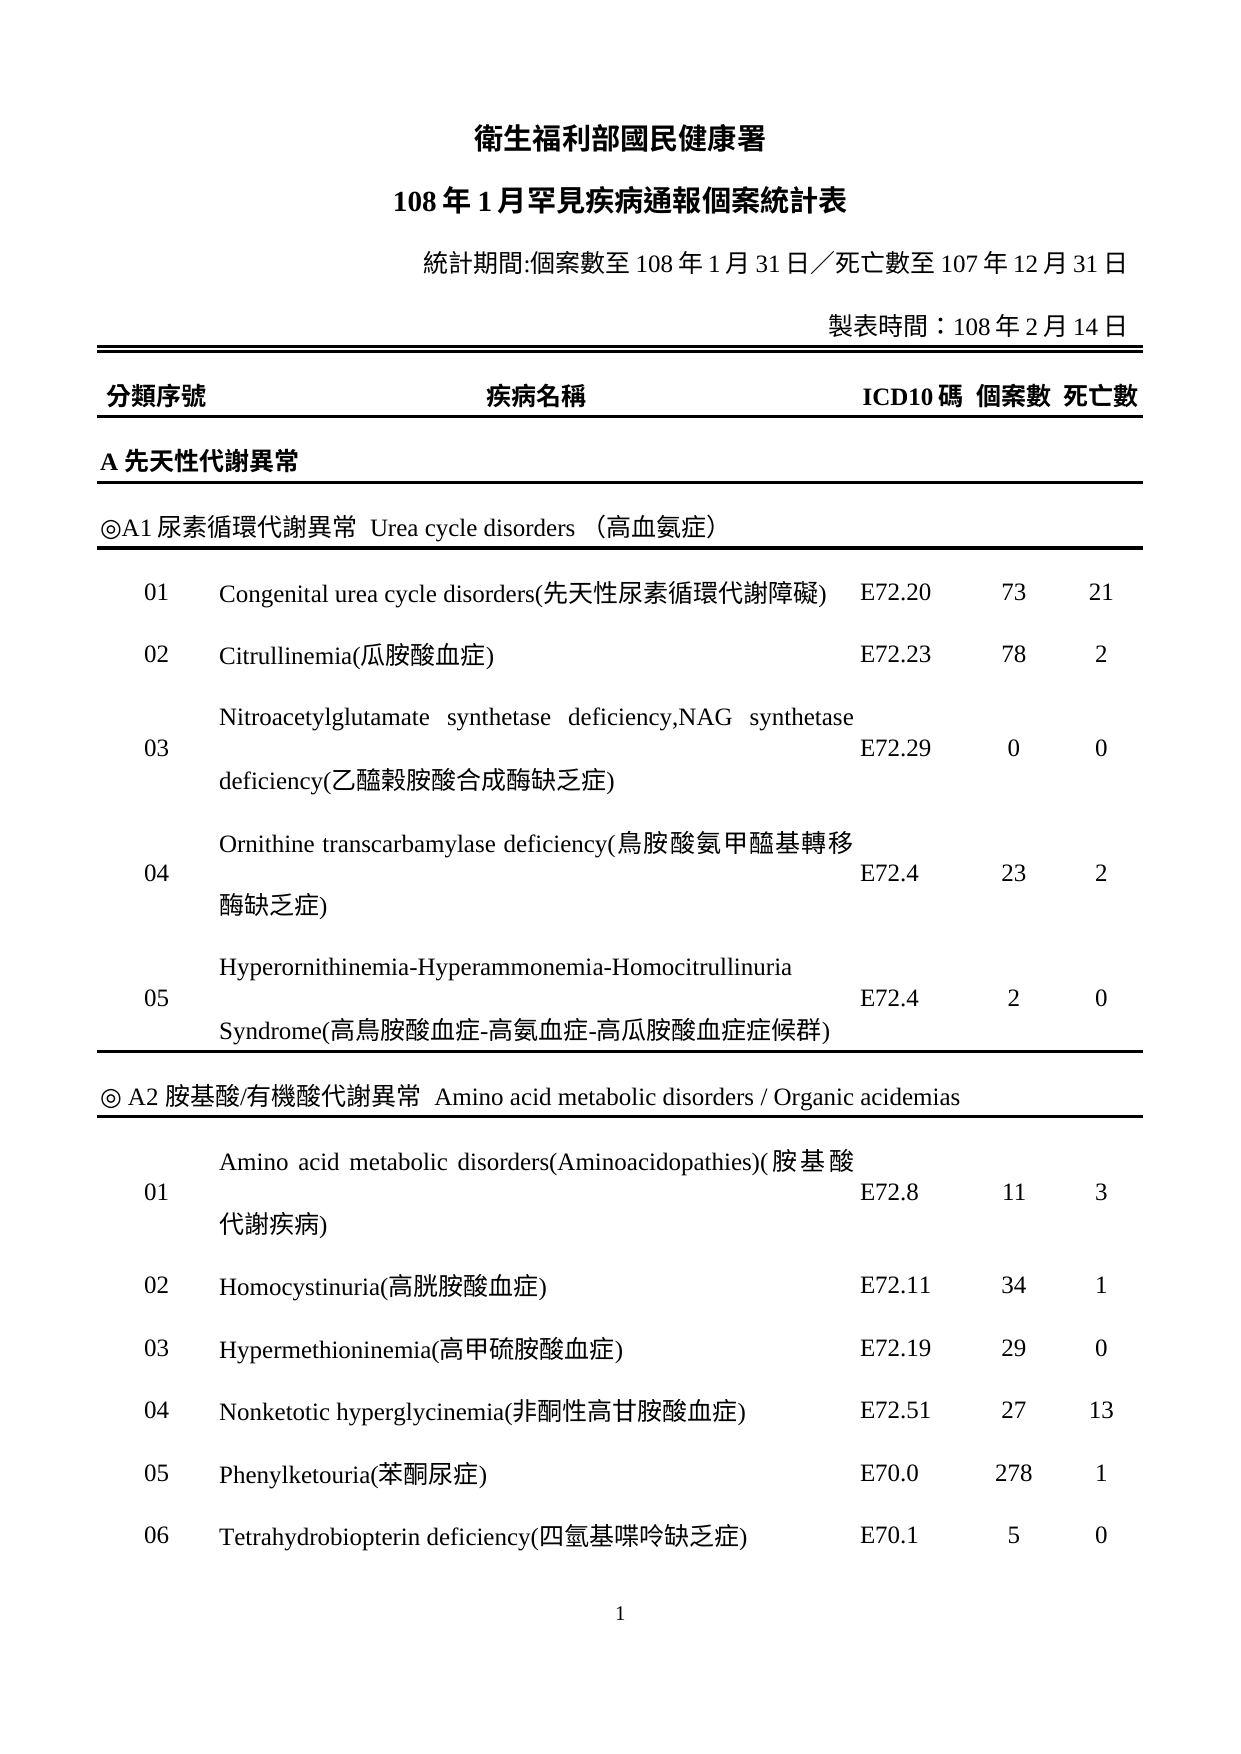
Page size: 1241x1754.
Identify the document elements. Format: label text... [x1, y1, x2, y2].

table_cell Congenital urea cycle disorders(先天性尿素循環代謝障礙) [216, 550, 857, 612]
table_header 分類序號 [97, 353, 216, 415]
table_cell ◎A1尿素循環代謝異常 Urea cycle disorders （高血氨症） [97, 484, 1143, 546]
table_cell 0 [1059, 675, 1143, 799]
table_cell Ornithine transcarbamylase deficiency(鳥胺酸氨甲醯基轉移酶缺乏症) [216, 800, 857, 924]
table_cell E72.8 [857, 1118, 969, 1243]
table_cell Hyperornithinemia-Hyperammonemia-Homocitrullinuria Syndrome(高鳥胺酸血症-高氨血症-高瓜胺酸血症症候群) [216, 925, 857, 1049]
table_cell 0 [969, 675, 1058, 799]
table_cell 78 [969, 612, 1058, 674]
table_cell 1 [1059, 1243, 1143, 1306]
table_cell E72.11 [857, 1243, 969, 1306]
table_header 疾病名稱 [216, 353, 857, 415]
table_cell 23 [969, 800, 1058, 924]
text 108年1月罕見疾病通報個案統計表 [112, 157, 1128, 220]
table_cell ◎ A2 胺基酸/有機酸代謝異常 Amino acid metabolic disorders / Organic acidemias [97, 1053, 1143, 1115]
table_cell 02 [97, 612, 216, 674]
table_cell 27 [969, 1368, 1058, 1431]
table_header 個案數 [969, 353, 1058, 415]
table_cell Amino acid metabolic disorders(Aminoacidopathies)(胺基酸代謝疾病) [216, 1118, 857, 1243]
table_cell 2 [1059, 612, 1143, 674]
table_cell 73 [969, 550, 1058, 612]
table_cell 01 [97, 1118, 216, 1243]
table_cell E70.0 [857, 1431, 969, 1493]
table_cell 02 [97, 1243, 216, 1306]
table_cell 06 [97, 1493, 216, 1556]
table_cell Tetrahydrobiopterin deficiency(四氫基喋呤缺乏症) [216, 1493, 857, 1556]
table_cell Homocystinuria(高胱胺酸血症) [216, 1243, 857, 1306]
table_cell Hypermethioninemia(高甲硫胺酸血症) [216, 1306, 857, 1368]
table_cell 13 [1059, 1368, 1143, 1431]
table_cell Nonketotic hyperglycinemia(非酮性高甘胺酸血症) [216, 1368, 857, 1431]
table_header ICD10碼 [857, 353, 969, 415]
table_cell E72.4 [857, 925, 969, 1049]
table_cell 05 [97, 1431, 216, 1493]
table_cell 05 [97, 925, 216, 1049]
table_cell E72.23 [857, 612, 969, 674]
table_cell 5 [969, 1493, 1058, 1556]
text 統計期間:個案數至108年1月31日／死亡數至107年12月31日 [112, 220, 1128, 282]
table_cell E70.1 [857, 1493, 969, 1556]
table_cell 01 [97, 550, 216, 612]
table_cell 11 [969, 1118, 1058, 1243]
table_cell 04 [97, 800, 216, 924]
table_cell 21 [1059, 550, 1143, 612]
table_cell 0 [1059, 1306, 1143, 1368]
table_cell Nitroacetylglutamate synthetase deficiency,NAG synthetase deficiency(乙醯榖胺酸合成酶缺乏症) [216, 675, 857, 799]
table_cell E72.19 [857, 1306, 969, 1368]
table_cell 0 [1059, 925, 1143, 1049]
table_cell 04 [97, 1368, 216, 1431]
table_cell E72.29 [857, 675, 969, 799]
table_cell Citrullinemia(瓜胺酸血症) [216, 612, 857, 674]
table_cell E72.51 [857, 1368, 969, 1431]
table_cell 2 [1059, 800, 1143, 924]
text 製表時間：108年2月14日 [112, 282, 1128, 345]
table_header 死亡數 [1059, 353, 1143, 415]
table_cell E72.20 [857, 550, 969, 612]
table_cell 3 [1059, 1118, 1143, 1243]
text 衛生福利部國民健康署 [112, 95, 1128, 157]
table_cell 03 [97, 675, 216, 799]
table_cell 2 [969, 925, 1058, 1049]
table_cell 03 [97, 1306, 216, 1368]
table_cell E72.4 [857, 800, 969, 924]
table_cell 278 [969, 1431, 1058, 1493]
table_cell 1 [1059, 1431, 1143, 1493]
table_cell A 先天性代謝異常 [97, 418, 1143, 481]
table_cell 29 [969, 1306, 1058, 1368]
table_cell 0 [1059, 1493, 1143, 1556]
table_cell 34 [969, 1243, 1058, 1306]
table_cell Phenylketouria(苯酮尿症) [216, 1431, 857, 1493]
